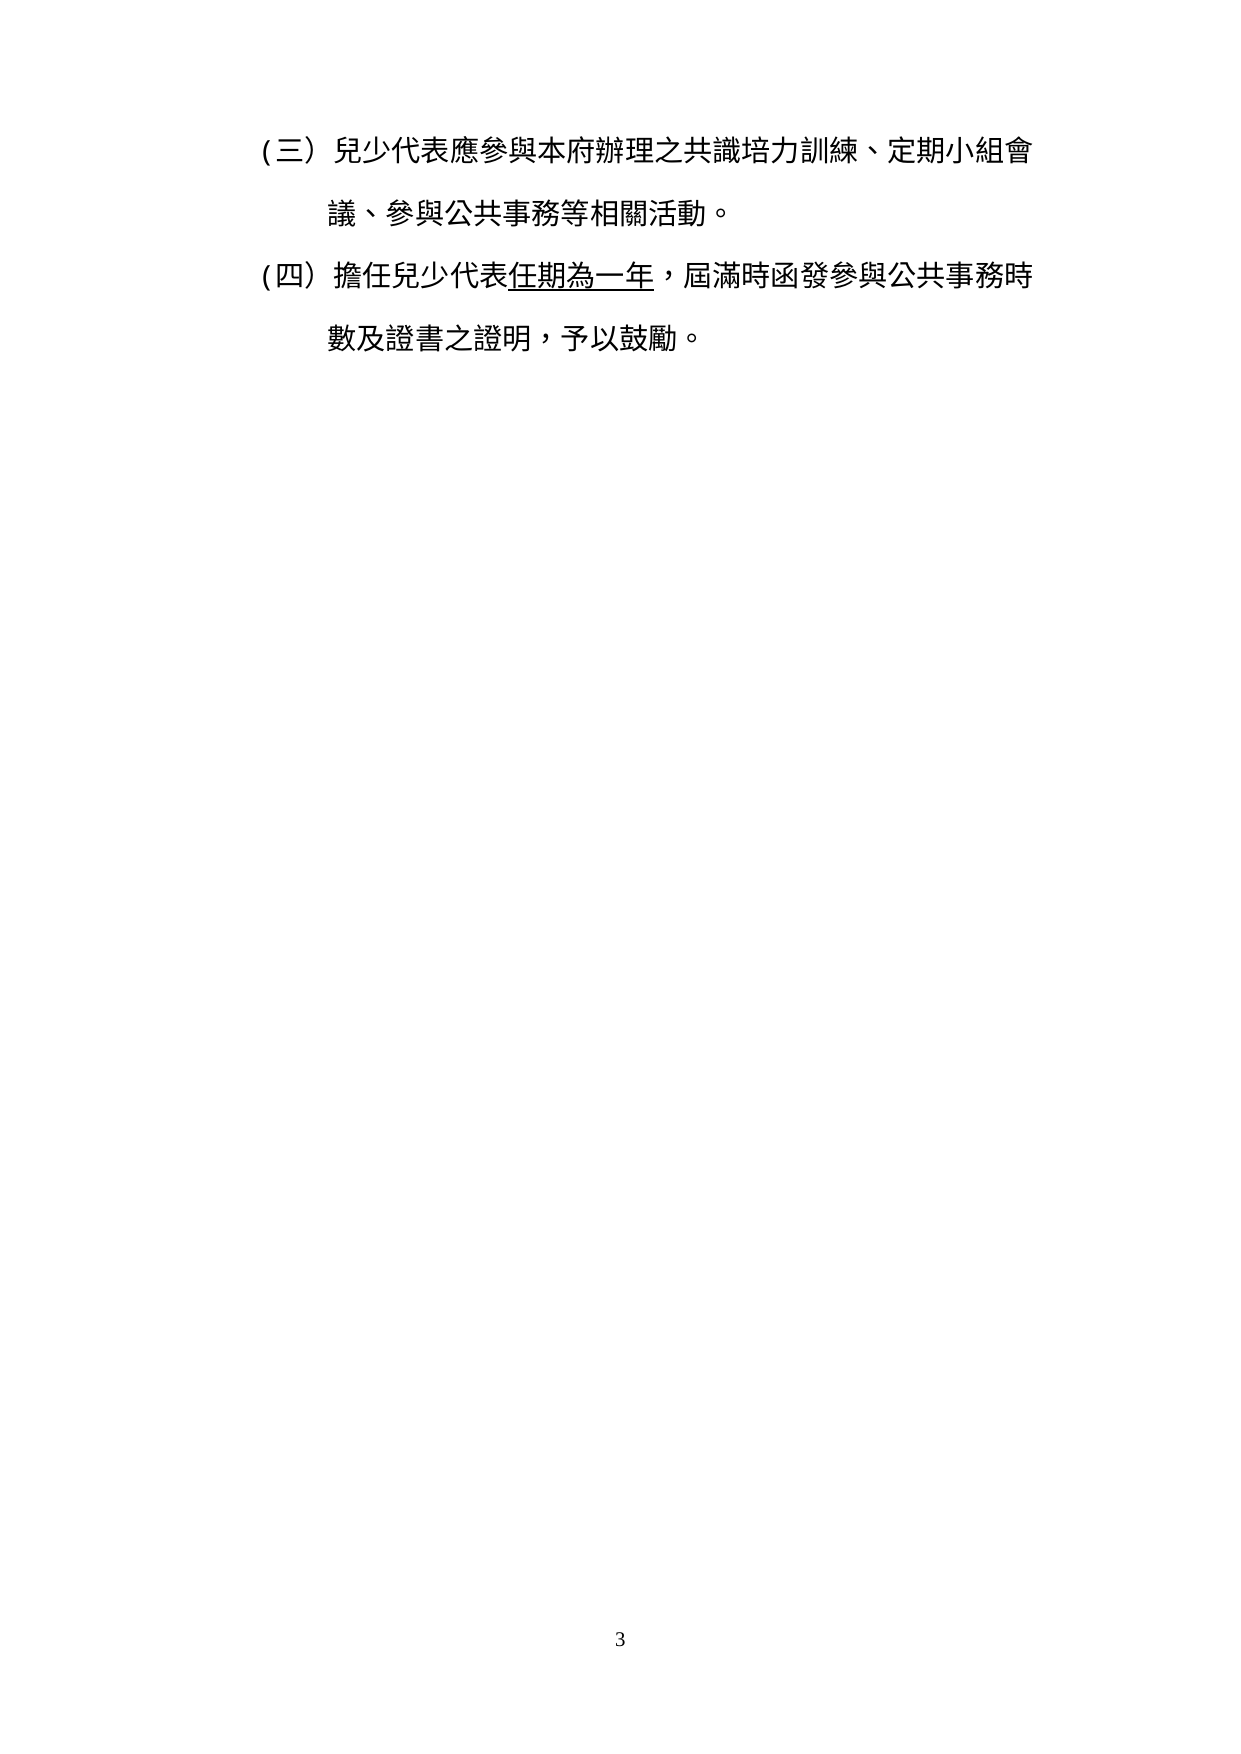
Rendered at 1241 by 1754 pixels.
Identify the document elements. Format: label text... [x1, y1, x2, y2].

text (三）兒少代表應參與本府辦理之共識培力訓練、定期小組會議、參與公共事務等相關活動。 [240, 108, 1053, 233]
text (四）擔任兒少代表任期為一年，屆滿時函發參與公共事務時數及證書之證明，予以鼓勵。 [240, 233, 1053, 358]
